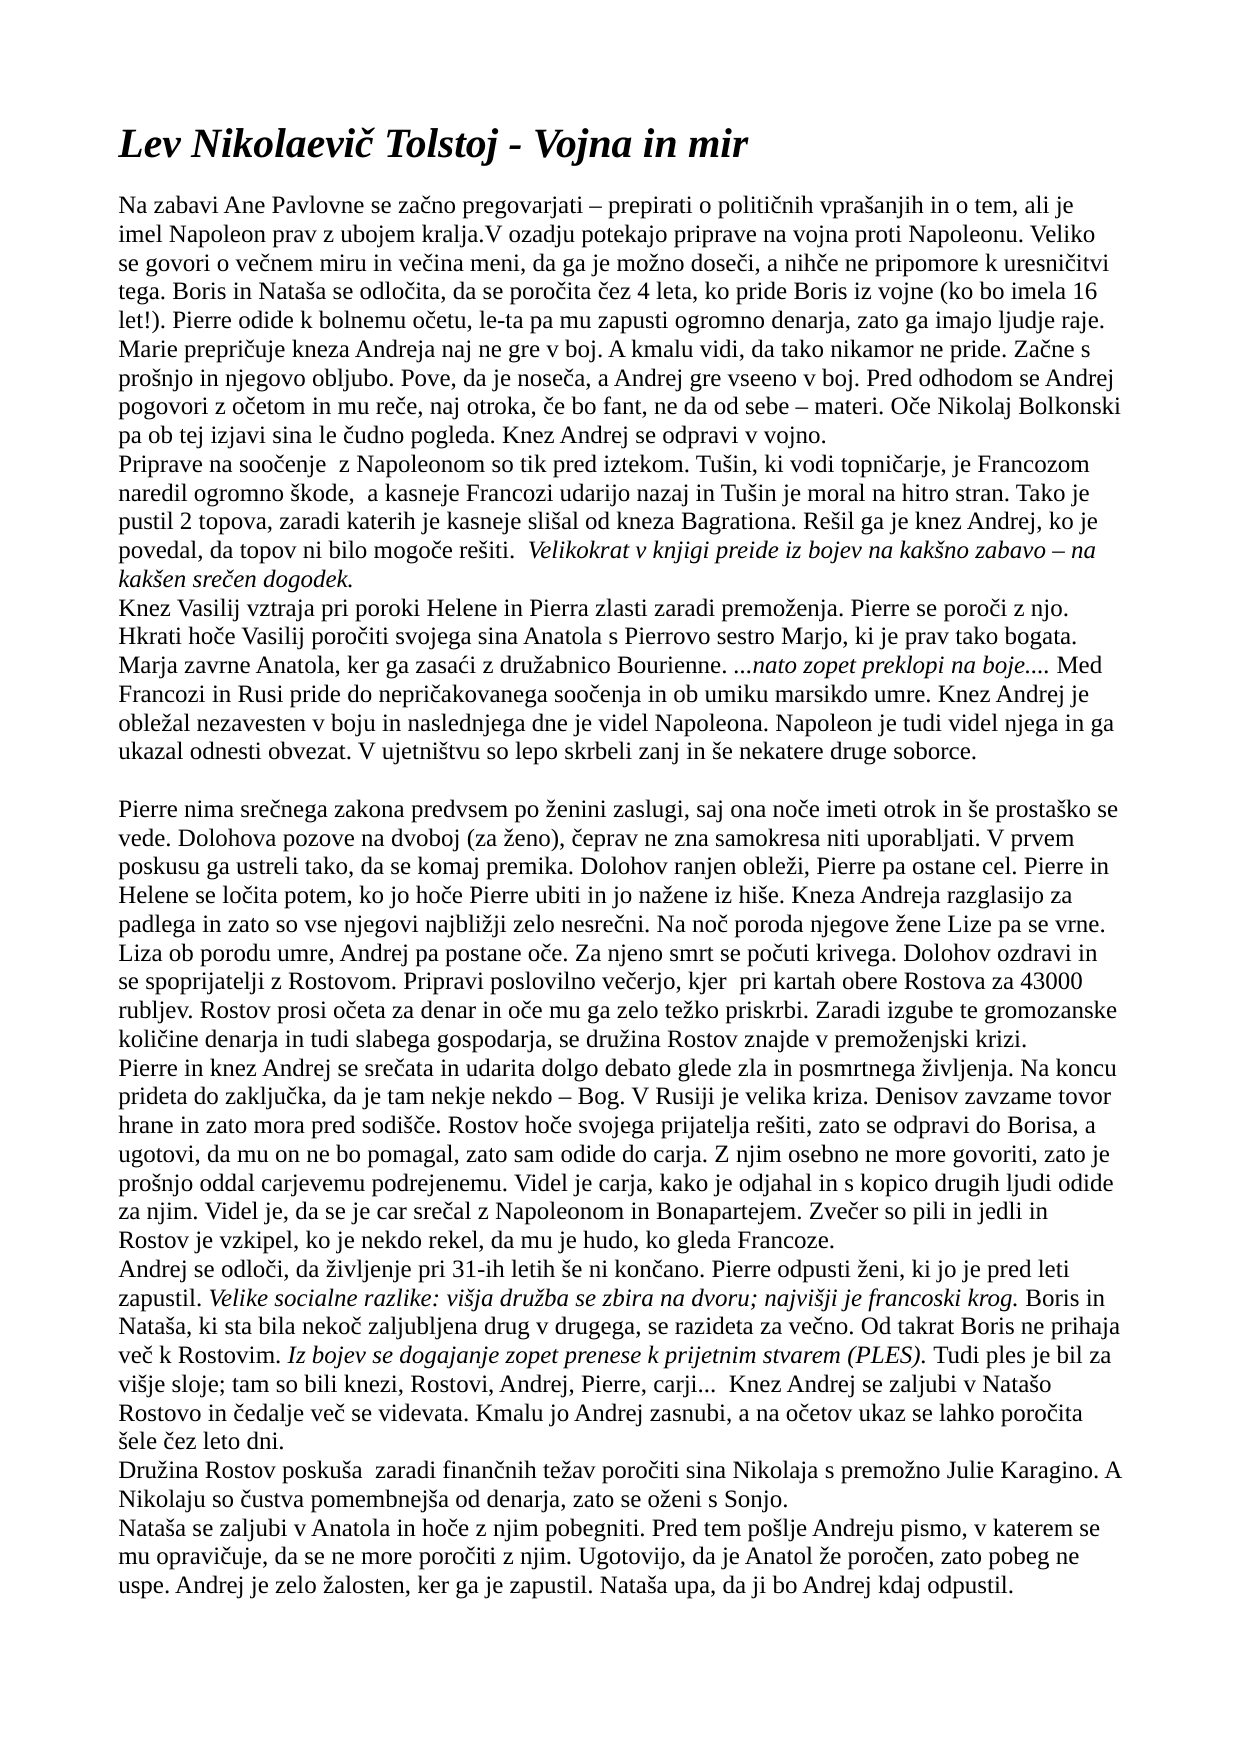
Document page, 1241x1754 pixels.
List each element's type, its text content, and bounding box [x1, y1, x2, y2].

text Priprave na soočenje z Napoleonom so tik pred iztekom. Tušin, ki vodi topničarje, je Francozom naredil ogromno škode, a kasneje Francozi udarijo nazaj in Tušin je moral na hitro stran. Tako je pustil 2 topova, zaradi katerih je kasneje slišal od kneza Bagrationa. Rešil ga je knez Andrej, ko je povedal, da topov ni bilo mogoče rešiti. Velikokrat v knjigi preide iz bojev na kakšno zabavo – na kakšen srečen dogodek. [118, 449, 1122, 593]
text Andrej se odloči, da življenje pri 31-ih letih še ni končano. Pierre odpusti ženi, ki jo je pred leti zapustil. Velike socialne razlike: višja družba se zbira na dvoru; najvišji je francoski krog. Boris in Nataša, ki sta bila nekoč zaljubljena drug v drugega, se razideta za večno. Od takrat Boris ne prihaja več k Rostovim. Iz bojev se dogajanje zopet prenese k prijetnim stvarem (PLES). Tudi ples je bil za višje sloje; tam so bili knezi, Rostovi, Andrej, Pierre, carji... Knez Andrej se zaljubi v Natašo Rostovo in čedalje več se videvata. Kmalu jo Andrej zasnubi, a na očetov ukaz se lahko poročita šele čez leto dni. [118, 1254, 1122, 1455]
text Pierre in knez Andrej se srečata in udarita dolgo debato glede zla in posmrtnega življenja. Na koncu prideta do zaključka, da je tam nekje nekdo – Bog. V Rusiji je velika kriza. Denisov zavzame tovor hrane in zato mora pred sodišče. Rostov hoče svojega prijatelja rešiti, zato se odpravi do Borisa, a ugotovi, da mu on ne bo pomagal, zato sam odide do carja. Z njim osebno ne more govoriti, zato je prošnjo oddal carjevemu podrejenemu. Videl je carja, kako je odjahal in s kopico drugih ljudi odide za njim. Videl je, da se je car srečal z Napoleonom in Bonapartejem. Zvečer so pili in jedli in Rostov je vzkipel, ko je nekdo rekel, da mu je hudo, ko gleda Francoze. [118, 1053, 1122, 1254]
subtitle Lev Nikolaevič Tolstoj - Vojna in mir [118, 118, 1122, 166]
text Na zabavi Ane Pavlovne se začno pregovarjati – prepirati o političnih vprašanjih in o tem, ali je imel Napoleon prav z ubojem kralja.V ozadju potekajo priprave na vojna proti Napoleonu. Veliko se govori o večnem miru in večina meni, da ga je možno doseči, a nihče ne pripomore k uresničitvi tega. Boris in Nataša se odločita, da se poročita čez 4 leta, ko pride Boris iz vojne (ko bo imela 16 let!). Pierre odide k bolnemu očetu, le-ta pa mu zapusti ogromno denarja, zato ga imajo ljudje raje. Marie prepričuje kneza Andreja naj ne gre v boj. A kmalu vidi, da tako nikamor ne pride. Začne s prošnjo in njegovo obljubo. Pove, da je noseča, a Andrej gre vseeno v boj. Pred odhodom se Andrej pogovori z očetom in mu reče, naj otroka, če bo fant, ne da od sebe – materi. Oče Nikolaj Bolkonski pa ob tej izjavi sina le čudno pogleda. Knez Andrej se odpravi v vojno. [118, 190, 1122, 449]
text Pierre nima srečnega zakona predvsem po ženini zaslugi, saj ona noče imeti otrok in še prostaško se vede. Dolohova pozove na dvoboj (za ženo), čeprav ne zna samokresa niti uporabljati. V prvem poskusu ga ustreli tako, da se komaj premika. Dolohov ranjen obleži, Pierre pa ostane cel. Pierre in Helene se ločita potem, ko jo hoče Pierre ubiti in jo nažene iz hiše. Kneza Andreja razglasijo za padlega in zato so vse njegovi najbližji zelo nesrečni. Na noč poroda njegove žene Lize pa se vrne. Liza ob porodu umre, Andrej pa postane oče. Za njeno smrt se počuti krivega. Dolohov ozdravi in se spoprijatelji z Rostovom. Pripravi poslovilno večerjo, kjer pri kartah obere Rostova za 43000 rubljev. Rostov prosi očeta za denar in oče mu ga zelo težko priskrbi. Zaradi izgube te gromozanske količine denarja in tudi slabega gospodarja, se družina Rostov znajde v premoženjski krizi. [118, 794, 1122, 1053]
text Družina Rostov poskuša zaradi finančnih težav poročiti sina Nikolaja s premožno Julie Karagino. A Nikolaju so čustva pomembnejša od denarja, zato se oženi s Sonjo. [118, 1455, 1122, 1513]
text Nataša se zaljubi v Anatola in hoče z njim pobegniti. Pred tem pošlje Andreju pismo, v katerem se mu opravičuje, da se ne more poročiti z njim. Ugotovijo, da je Anatol že poročen, zato pobeg ne uspe. Andrej je zelo žalosten, ker ga je zapustil. Nataša upa, da ji bo Andrej kdaj odpustil. [118, 1513, 1122, 1599]
text Knez Vasilij vztraja pri poroki Helene in Pierra zlasti zaradi premoženja. Pierre se poroči z njo. Hkrati hoče Vasilij poročiti svojega sina Anatola s Pierrovo sestro Marjo, ki je prav tako bogata. Marja zavrne Anatola, ker ga zasaći z družabnico Bourienne. ...nato zopet preklopi na boje.... Med Francozi in Rusi pride do nepričakovanega soočenja in ob umiku marsikdo umre. Knez Andrej je obležal nezavesten v boju in naslednjega dne je videl Napoleona. Napoleon je tudi videl njega in ga ukazal odnesti obvezat. V ujetništvu so lepo skrbeli zanj in še nekatere druge soborce. [118, 593, 1122, 765]
